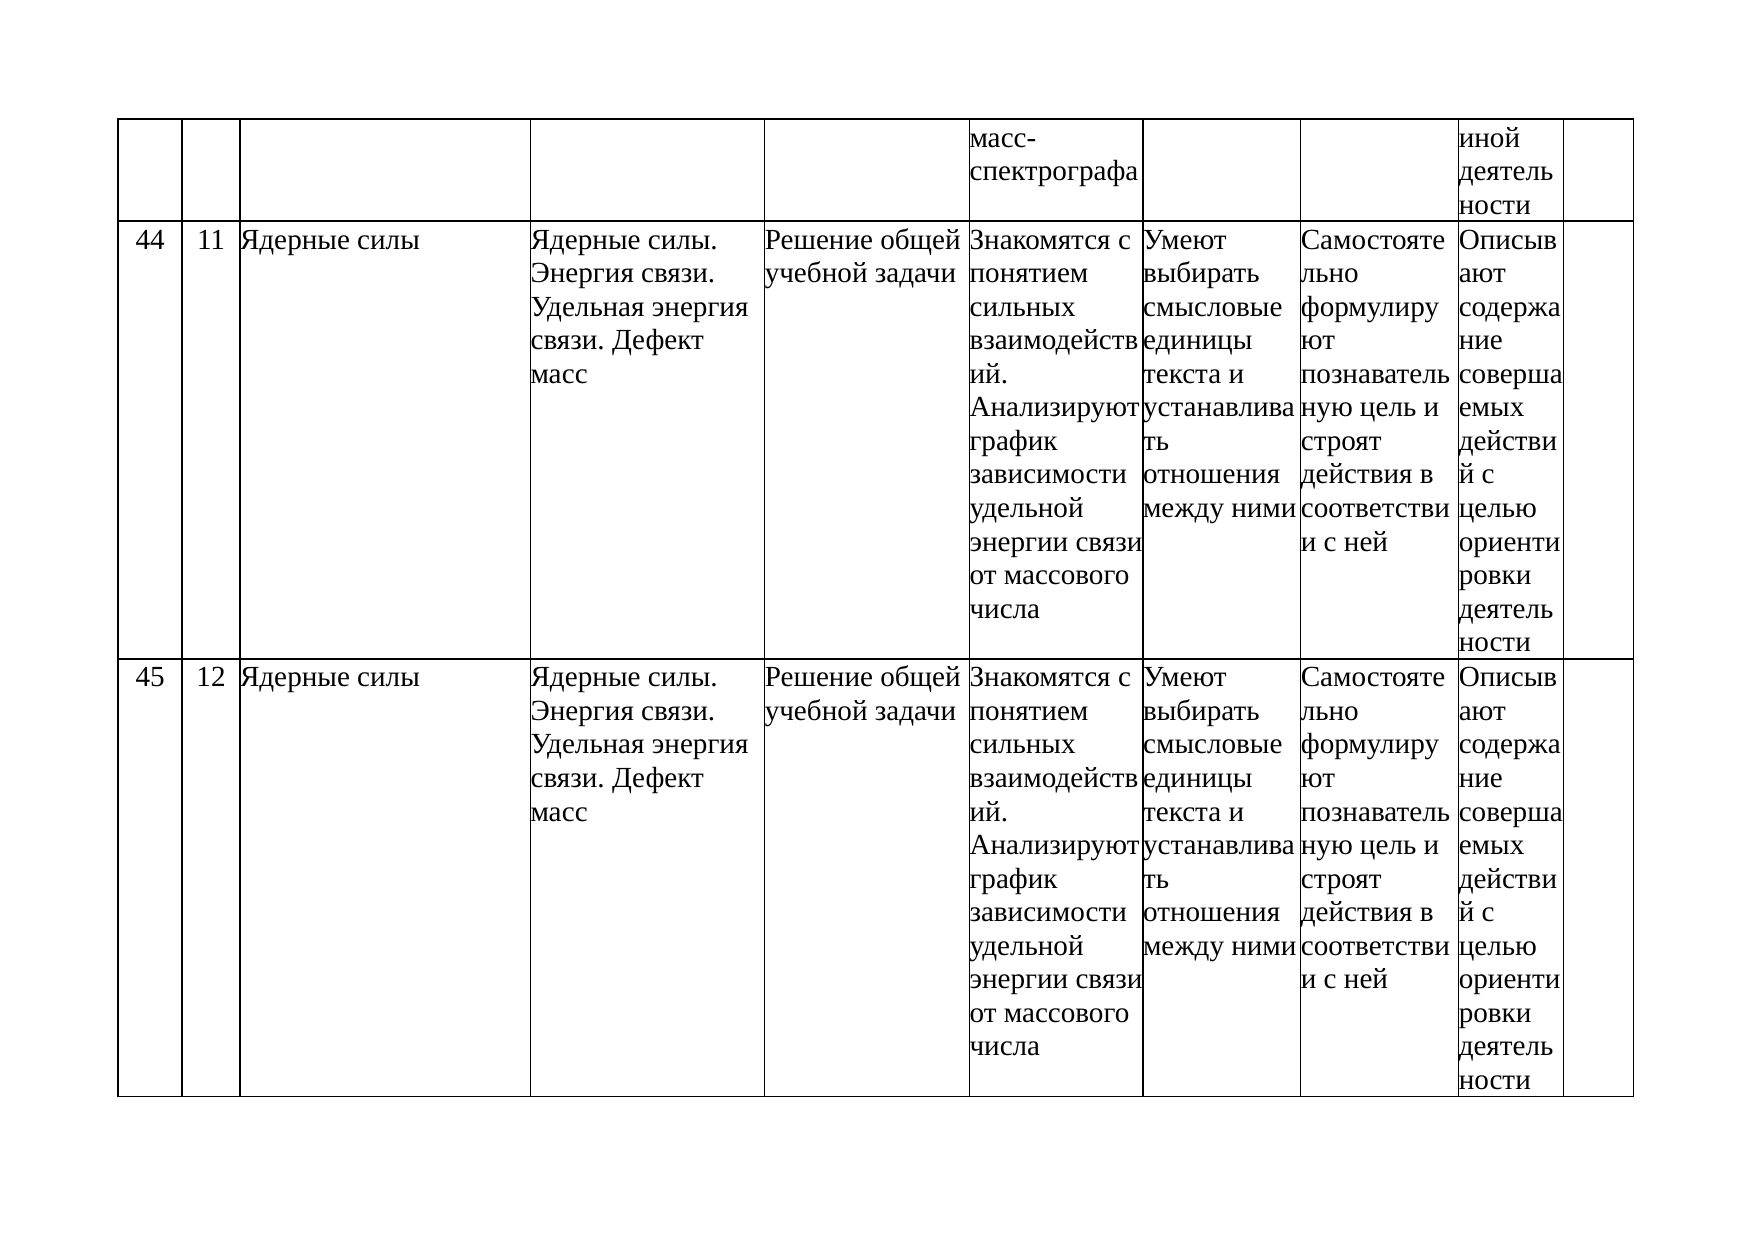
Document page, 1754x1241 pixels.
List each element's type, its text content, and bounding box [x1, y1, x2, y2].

table_cell [1144, 120, 1300, 220]
table_cell [531, 120, 764, 220]
table_cell масс-спектрографа [970, 120, 1142, 220]
table_cell [183, 120, 239, 220]
table_cell Ядерные силы. Энергия связи. Удельная энергия связи. Дефект масс [531, 222, 764, 658]
table_cell Умеют выбирать смысловые единицы текста и устанавливать отношения между ними [1144, 222, 1300, 658]
table_cell [1301, 120, 1458, 220]
table_cell Самостоятельно формулируют познавательную цель и строят действия в соответствии с ней [1301, 222, 1458, 658]
table_cell Описывают содержание совершаемых действий с целью ориентировки деятельности [1459, 660, 1563, 1096]
table_cell Знакомятся с понятием сильных взаимодействий. Анализируют график зависимости удельной энергии связи от массового числа [970, 660, 1142, 1096]
table_cell [1564, 120, 1633, 220]
table_cell Ядерные силы [241, 222, 530, 658]
table_cell Самостоятельно формулируют познавательную цель и строят действия в соответствии с ней [1301, 660, 1458, 1096]
table_cell [241, 120, 530, 220]
table_cell 11 [183, 222, 239, 658]
table_cell 45 [119, 660, 181, 1096]
table_cell Знакомятся с понятием сильных взаимодействий. Анализируют график зависимости удельной энергии связи от массового числа [970, 222, 1142, 658]
table_cell 44 [119, 222, 181, 658]
table_cell иной деятельности [1459, 120, 1563, 220]
table_cell [1564, 222, 1633, 658]
table_cell Ядерные силы [241, 660, 530, 1096]
table_cell Ядерные силы. Энергия связи. Удельная энергия связи. Дефект масс [531, 660, 764, 1096]
table_cell Решение общей учебной задачи [765, 660, 969, 1096]
table_cell [765, 120, 969, 220]
table_cell [1564, 660, 1633, 1096]
table_cell Решение общей учебной задачи [765, 222, 969, 658]
table_cell 12 [183, 660, 239, 1096]
table_cell [119, 120, 181, 220]
table_cell Описывают содержание совершаемых действий с целью ориентировки деятельности [1459, 222, 1563, 658]
table_cell Умеют выбирать смысловые единицы текста и устанавливать отношения между ними [1144, 660, 1300, 1096]
